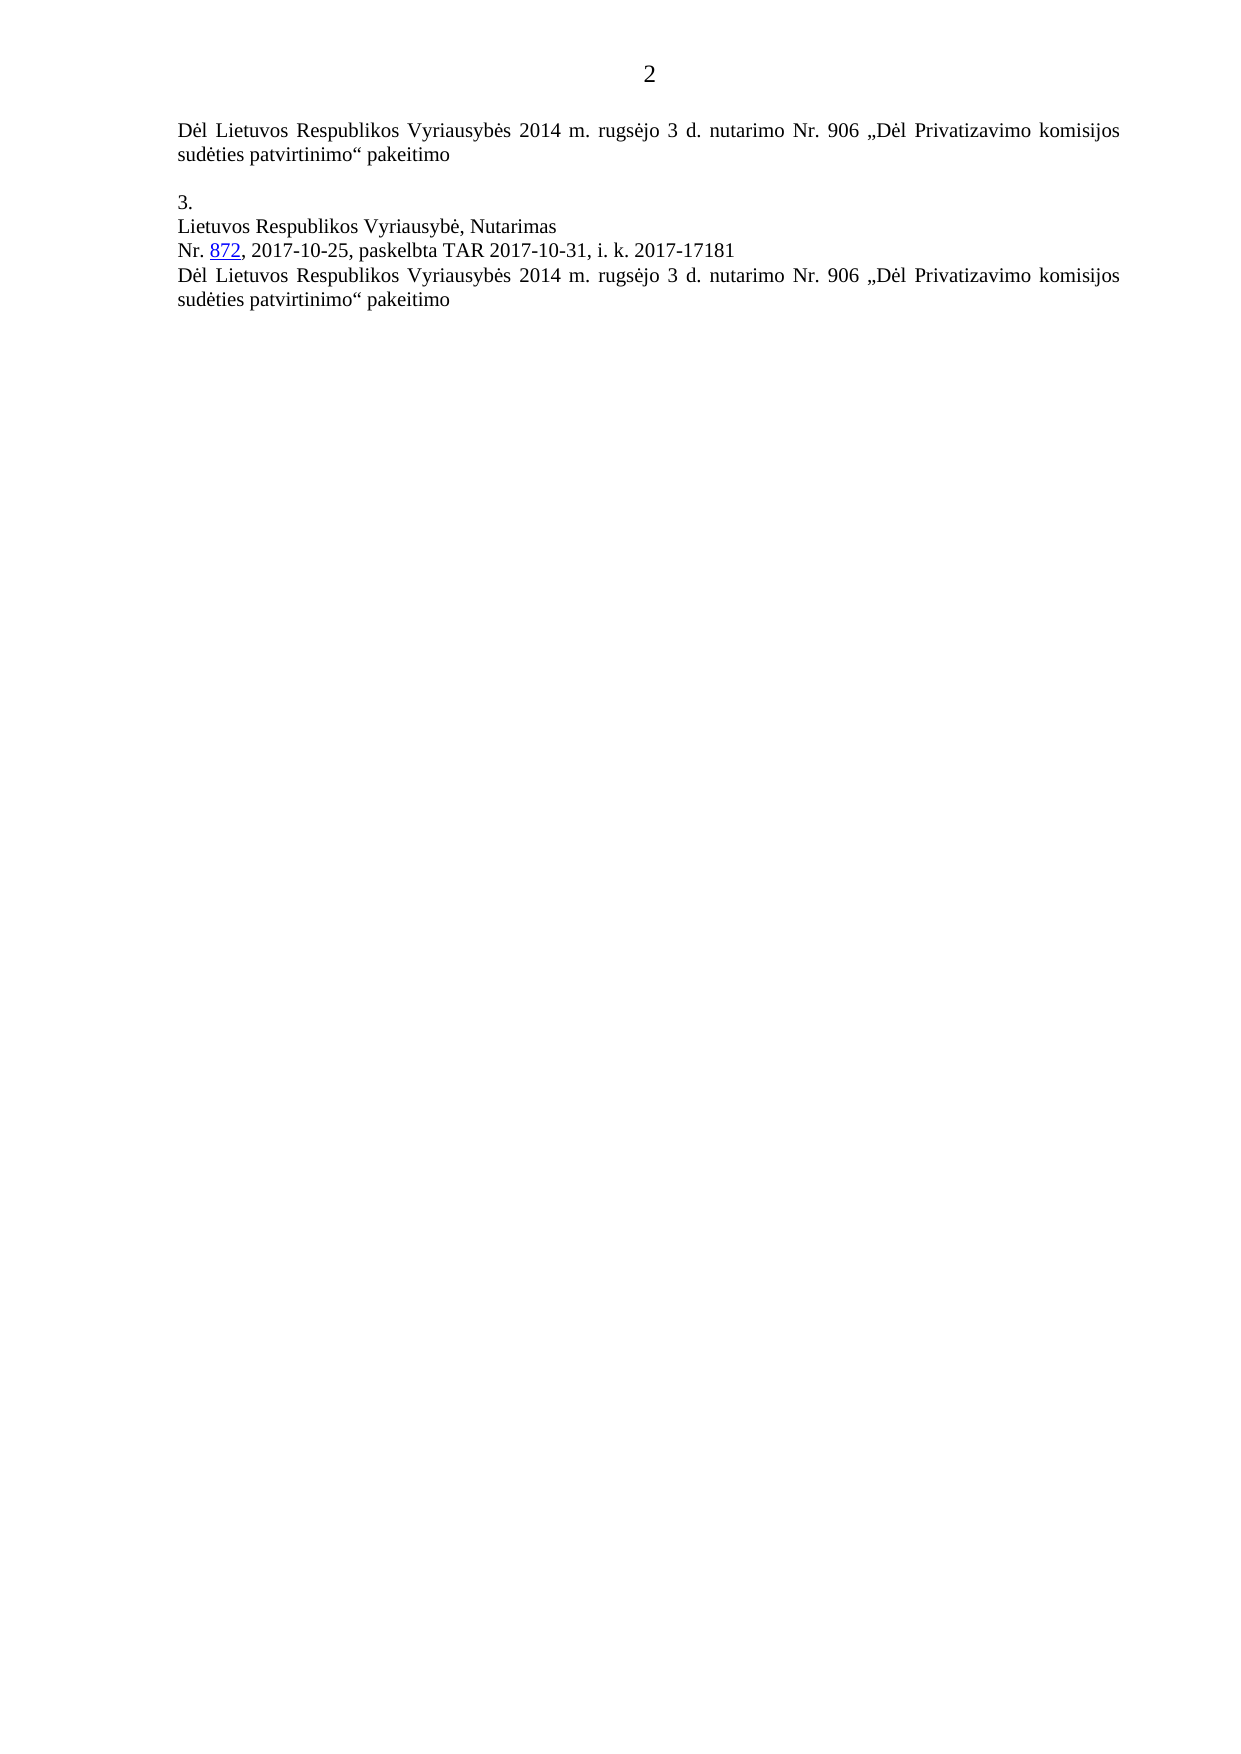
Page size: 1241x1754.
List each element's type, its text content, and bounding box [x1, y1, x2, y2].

text Lietuvos Respublikos Vyriausybė, Nutarimas [177, 214, 1122, 238]
text Dėl Lietuvos Respublikos Vyriausybės 2014 m. rugsėjo 3 d. nutarimo Nr. 906 „Dėl Privatizavimo komisijos sudėties patvirtinimo“ pakeitimo [177, 262, 1122, 311]
text Nr. 872, 2017-10-25, paskelbta TAR 2017-10-31, i. k. 2017-17181 [177, 238, 1122, 262]
text Dėl Lietuvos Respublikos Vyriausybės 2014 m. rugsėjo 3 d. nutarimo Nr. 906 „Dėl Privatizavimo komisijos sudėties patvirtinimo“ pakeitimo [177, 118, 1122, 166]
text 3. [177, 190, 1122, 214]
